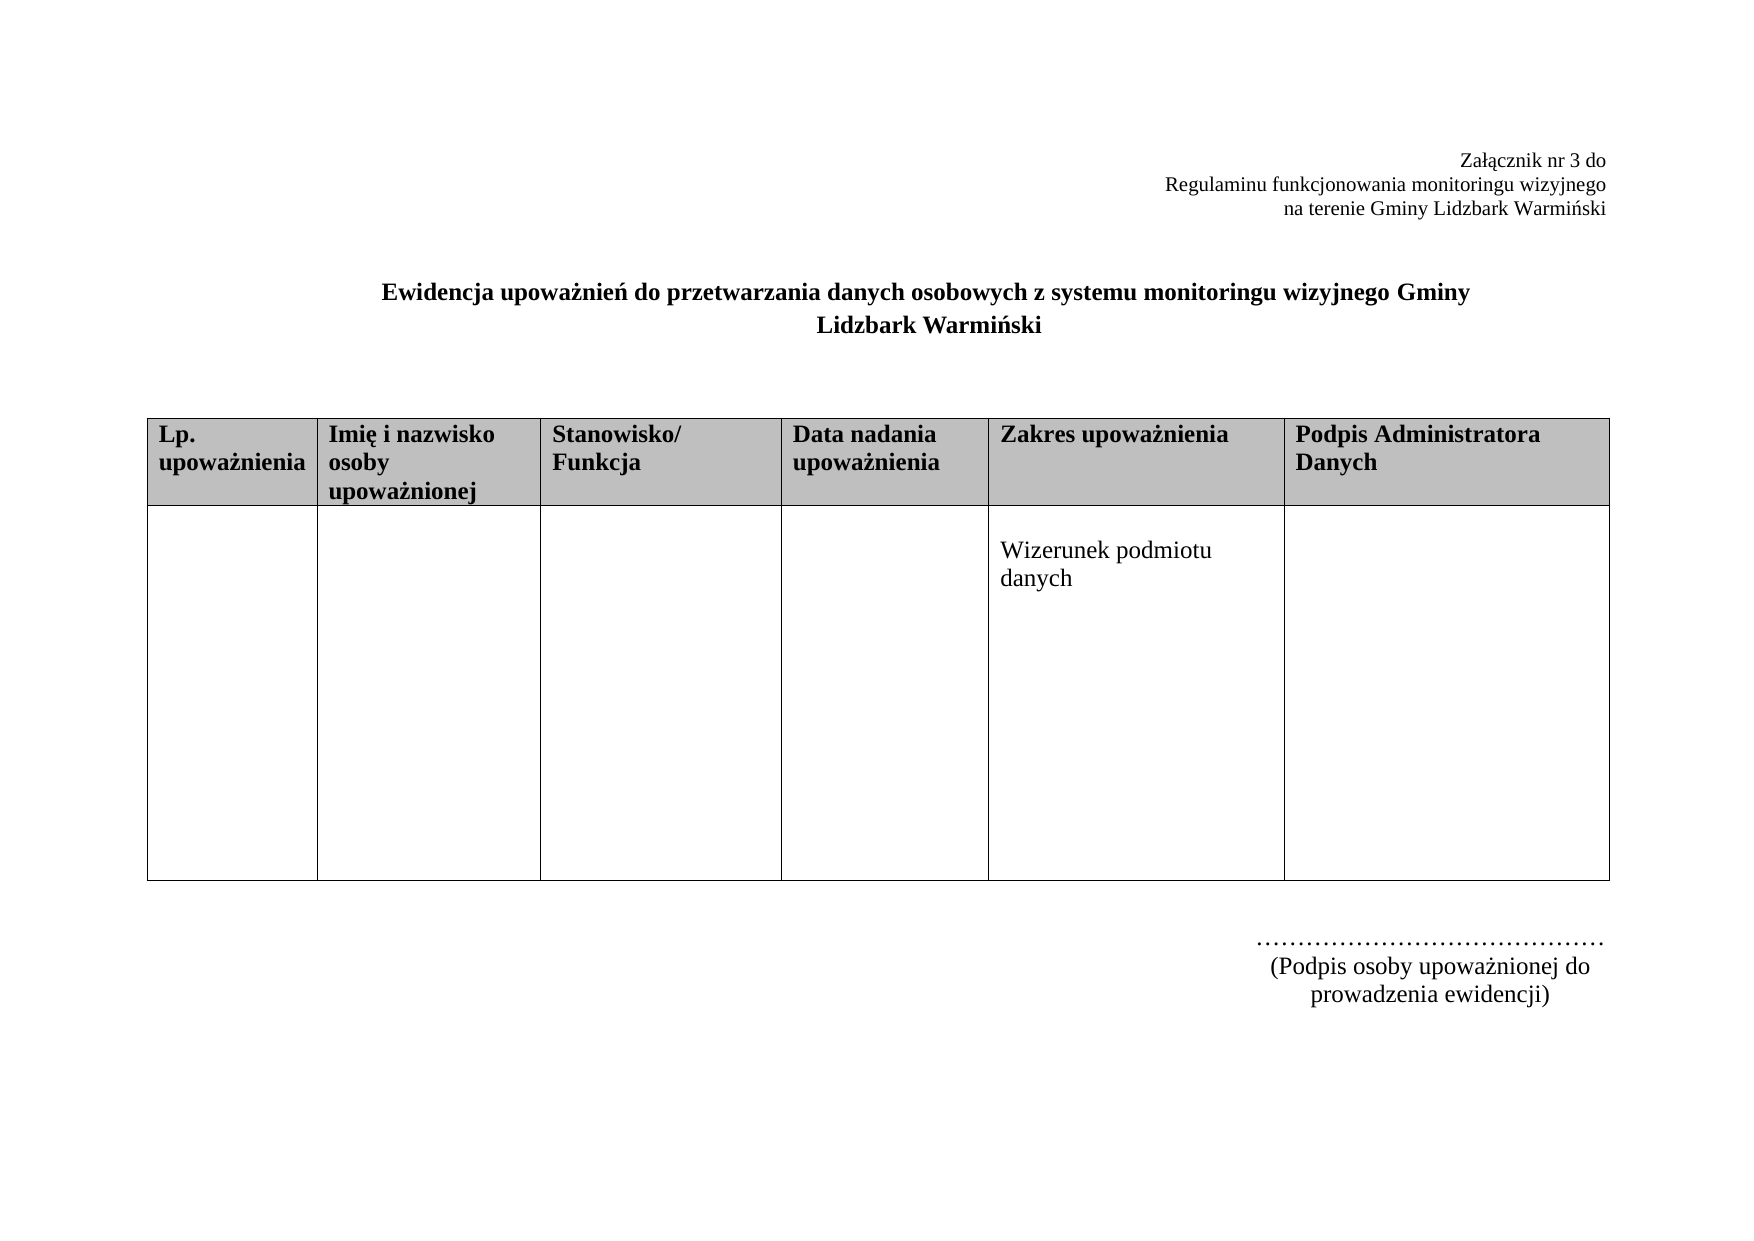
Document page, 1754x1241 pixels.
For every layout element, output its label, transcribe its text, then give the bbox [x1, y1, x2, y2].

table_header Lp. upoważnienia [148, 419, 317, 505]
text Załącznik nr 3 do [148, 148, 1606, 172]
table_cell [148, 506, 317, 880]
table_cell [1285, 506, 1609, 880]
table_header Data nadania upoważnienia [782, 419, 988, 505]
table_header Imię i nazwisko osoby upoważnionej [318, 419, 540, 505]
table_header Stanowisko/Funkcja [541, 419, 781, 505]
text Ewidencja upoważnień do przetwarzania danych osobowych z systemu monitoringu wizyjnego Gminy Lidzbark Warmiński [148, 277, 1710, 339]
table_cell [782, 506, 988, 880]
table_cell [318, 506, 540, 880]
table_header Zakres upoważnienia [989, 419, 1284, 505]
text na terenie Gminy Lidzbark Warmiński [148, 196, 1606, 220]
text Regulaminu funkcjonowania monitoringu wizyjnego [148, 172, 1606, 196]
table_cell Wizerunek podmiotu danych [989, 506, 1284, 880]
text ……………………………………(Podpis osoby upoważnionej do prowadzenia ewidencji) [1254, 922, 1606, 1008]
table_cell [541, 506, 781, 880]
table_header Podpis Administratora Danych [1285, 419, 1609, 505]
